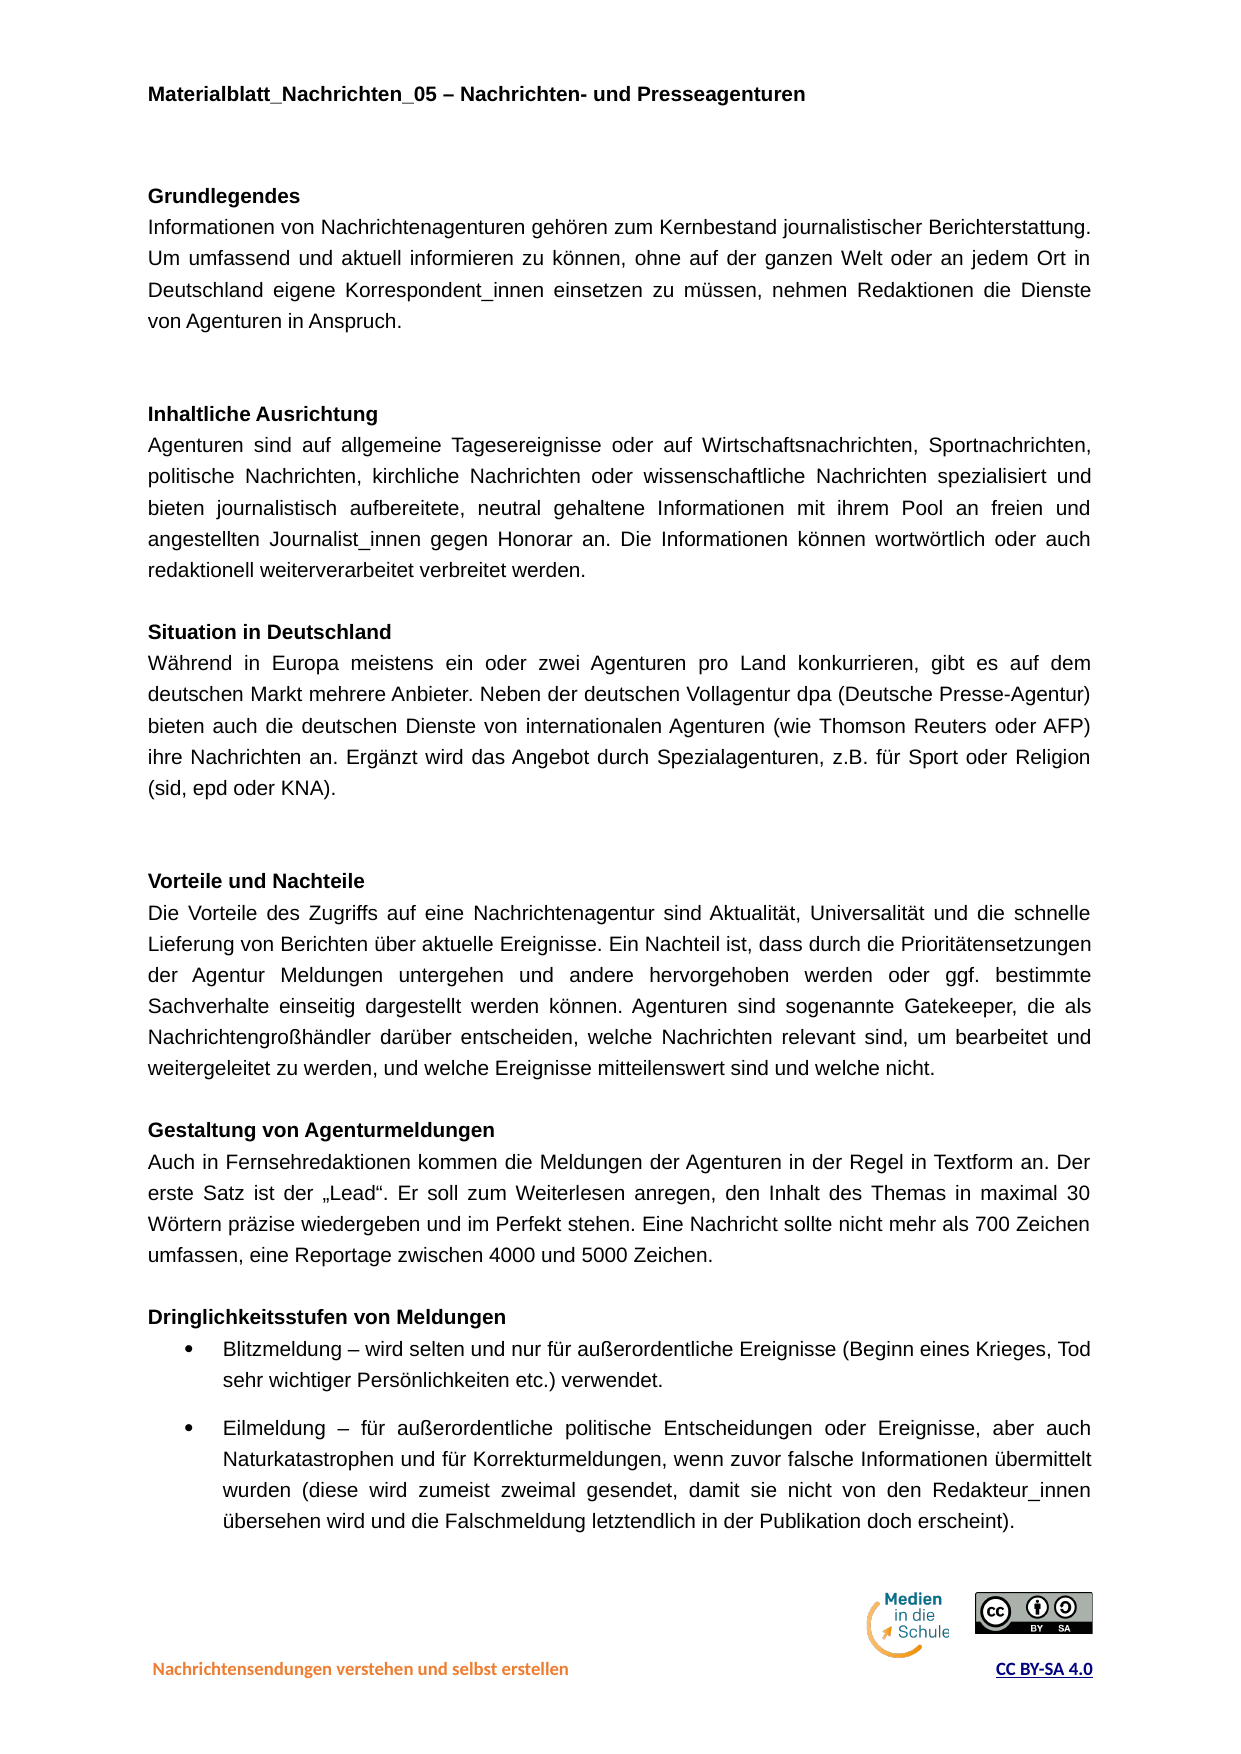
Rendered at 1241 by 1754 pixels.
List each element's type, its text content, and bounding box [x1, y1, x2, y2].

text Agenturen sind auf allgemeine Tagesereignisse oder auf Wirtschaftsnachrichten, Sportnachrichten, politische Nachrichten, kirchliche Nachrichten oder wissenschaftliche Nachrichten spezialisiert und bieten journalistisch aufbereitete, neutral gehaltene Informationen mit ihrem Pool an freien und angestellten Journalist_innen gegen Honorar an. Die Informationen können wortwörtlich oder auch redaktionell weiterverarbeitet verbreitet werden. [148, 433, 1092, 582]
text Auch in Fernsehredaktionen kommen die Meldungen der Agenturen in der Regel in Textform an. Der erste Satz ist der „Lead“. Er soll zum Weiterlesen anregen, den Inhalt des Themas in maximal 30 Wörtern präzise wiedergeben und im Perfekt stehen. Eine Nachricht sollte nicht mehr als 700 Zeichen umfassen, eine Reportage zwischen 4000 und 5000 Zeichen. [148, 1149, 1092, 1267]
text Grundlegendes [148, 184, 1092, 208]
list Blitzmeldung – wird selten und nur für außerordentliche Ereignisse (Beginn eines Krieges, Tod sehr wichtiger Persönlichkeiten etc.) verwendet. [185, 1336, 1092, 1392]
text Dringlichkeitsstufen von Meldungen [148, 1305, 1092, 1329]
text Die Vorteile des Zugriffs auf eine Nachrichtenagentur sind Aktualität, Universalität und die schnelle Lieferung von Berichten über aktuelle Ereignisse. Ein Nachteil ist, dass durch die Prioritätensetzungen der Agentur Meldungen untergehen und andere hervorgehoben werden oder ggf. bestimmte Sachverhalte einseitig dargestellt werden können. Agenturen sind sogenannte Gatekeeper, die als Nachrichtengroßhändler darüber entscheiden, welche Nachrichten relevant sind, um bearbeitet und weitergeleitet zu werden, und welche Ereignisse mitteilenswert sind und welche nicht. [148, 900, 1092, 1080]
text Informationen von Nachrichtenagenturen gehören zum Kernbestand journalistischer Berichterstattung. Um umfassend und aktuell informieren zu können, ohne auf der ganzen Welt oder an jedem Ort in Deutschland eigene Korrespondent_innen einsetzen zu müssen, nehmen Redaktionen die Dienste von Agenturen in Anspruch. [148, 215, 1092, 332]
text Situation in Deutschland [148, 620, 1092, 644]
text Während in Europa meistens ein oder zwei Agenturen pro Land konkurrieren, gibt es auf dem deutschen Markt mehrere Anbieter. Neben der deutschen Vollagentur dpa (Deutsche Presse-Agentur) bieten auch die deutschen Dienste von internationalen Agenturen (wie Thomson Reuters oder AFP) ihre Nachrichten an. Ergänzt wird das Angebot durch Spezialagenturen, z.B. für Sport oder Religion (sid, epd oder KNA). [148, 651, 1092, 800]
list Eilmeldung – für außerordentliche politische Entscheidungen oder Ereignisse, aber auch Naturkatastrophen und für Korrekturmeldungen, wenn zuvor falsche Informationen übermittelt wurden (diese wird zumeist zweimal gesendet, damit sie nicht von den Redakteur_innen übersehen wird und die Falschmeldung letztendlich in der Publikation doch erscheint). [185, 1415, 1092, 1533]
text Inhaltliche Ausrichtung [148, 402, 1092, 426]
text Gestaltung von Agenturmeldungen [148, 1118, 1092, 1142]
subtitle Materialblatt_Nachrichten_05 – Nachrichten- und Presseagenturen [148, 82, 1092, 106]
text Vorteile und Nachteile [148, 869, 1092, 893]
